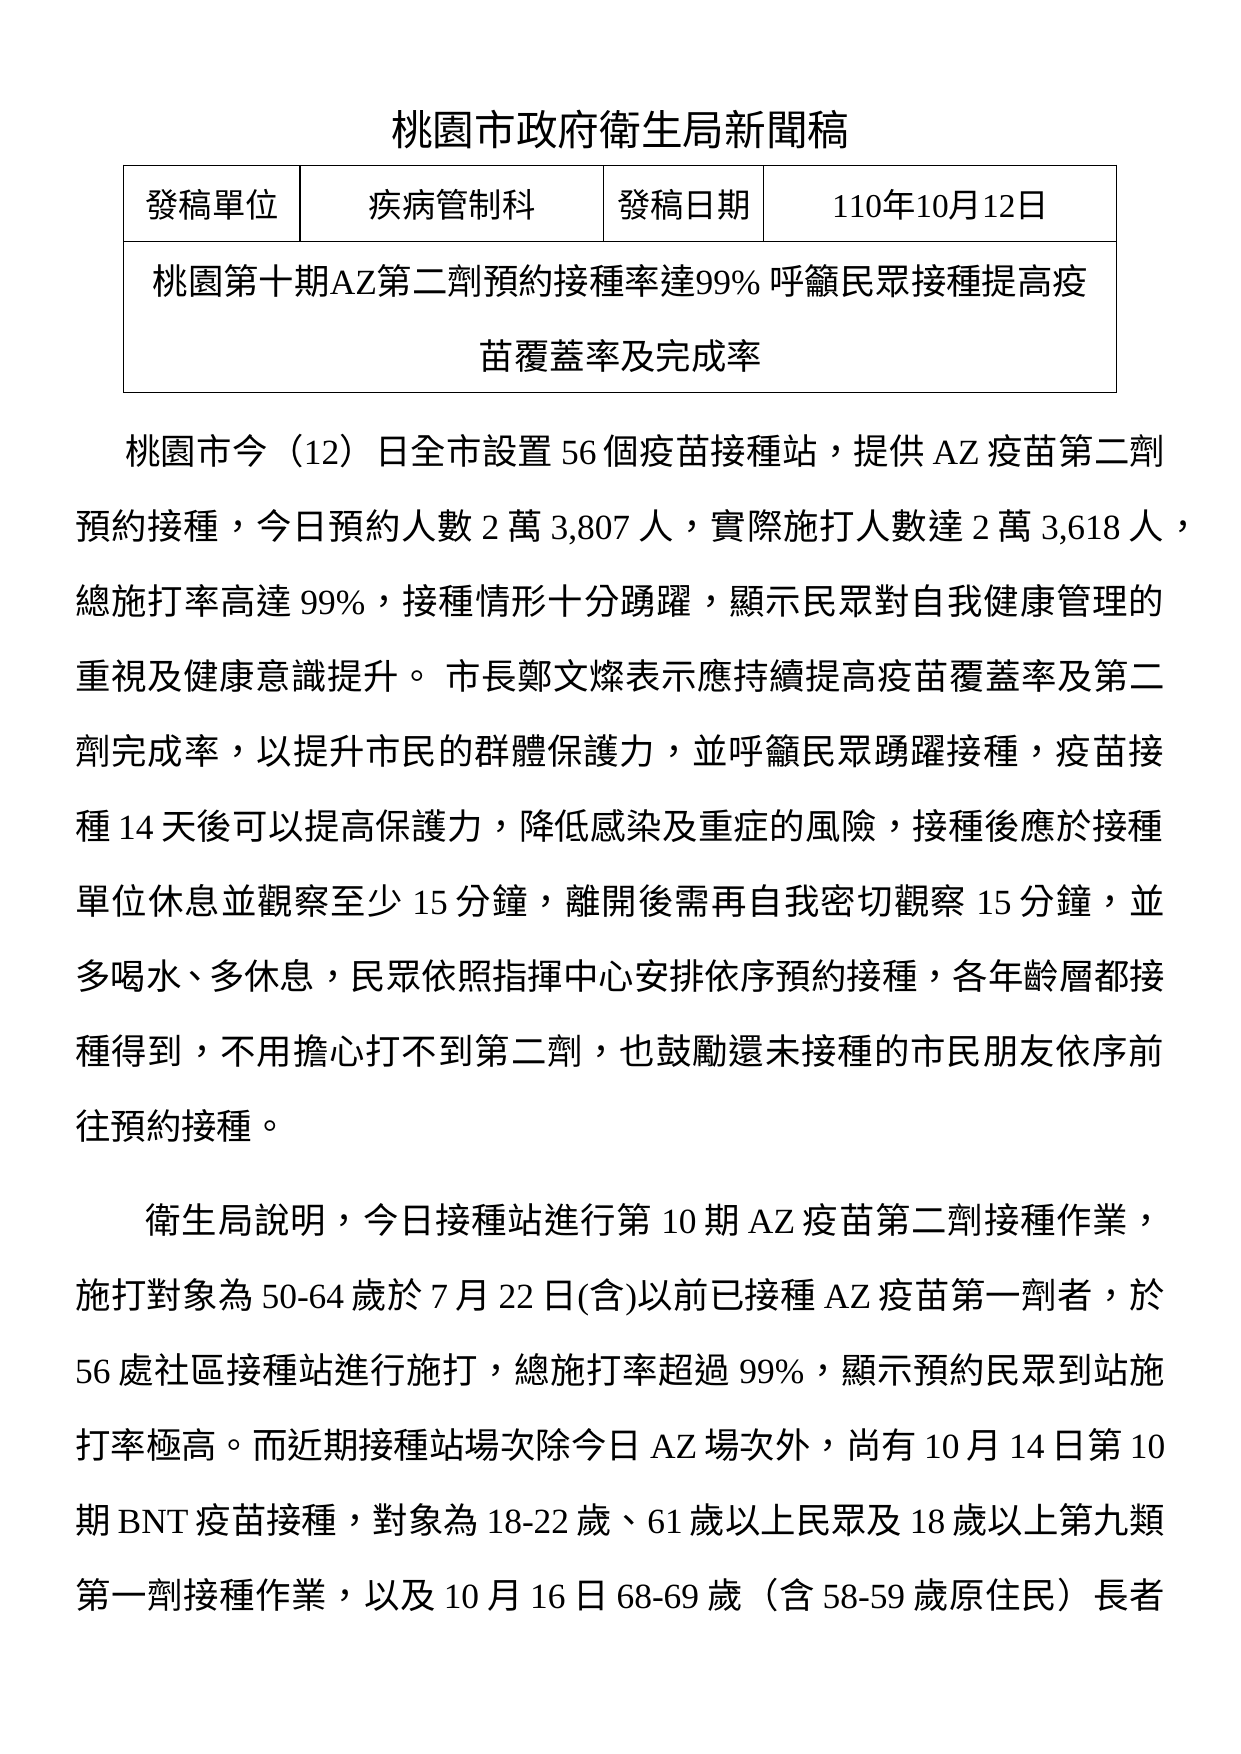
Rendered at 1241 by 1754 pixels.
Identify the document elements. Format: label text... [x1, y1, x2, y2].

table_header 110年10月12日 [764, 166, 1116, 241]
table_header 發稿單位 [124, 166, 299, 241]
text 桃園市政府衛生局新聞稿 [75, 89, 1165, 164]
table_header 疾病管制科 [301, 166, 603, 241]
table_cell 桃園第十期AZ第二劑預約接種率達99% 呼籲民眾接種提高疫苗覆蓋率及完成率 [124, 242, 1116, 392]
table_header 發稿日期 [604, 166, 763, 241]
text 桃園市今（12）日全市設置56個疫苗接種站，提供AZ疫苗第二劑預約接種，今日預約人數2萬3,807人，實際施打人數達2萬3,618人，總施打率高達99%，接種情形十分踴躍，顯示民眾對自我健康管理的重視及健康意識提升。 市長鄭文燦表示應持續提高疫苗覆蓋率及第二劑完成率，以提升市民的群體保護力，並呼籲民眾踴躍接種，疫苗接種14天後可以提高保護力，降低感染及重症的風險，接種後應於接種單位休息並觀察至少15分鐘，離開後需再自我密切觀察15分鐘，並多喝水、多休息，民眾依照指揮中心安排依序預約接種，各年齡層都接種得到，不用擔心打不到第二劑，也鼓勵還未接種的市民朋友依序前往預約接種。 [75, 411, 1165, 1161]
text 衛生局說明，今日接種站進行第10期AZ疫苗第二劑接種作業，施打對象為50-64歲於7月22日(含)以前已接種AZ疫苗第一劑者，於56處社區接種站進行施打，總施打率超過99%，顯示預約民眾到站施打率極高。而近期接種站場次除今日AZ場次外，尚有10月14日第10期BNT疫苗接種，對象為18-22歲、61歲以上民眾及18歲以上第九類第一劑接種作業，以及10月16日68-69歲（含58-59歲原住民）長者 [75, 1180, 1165, 1630]
